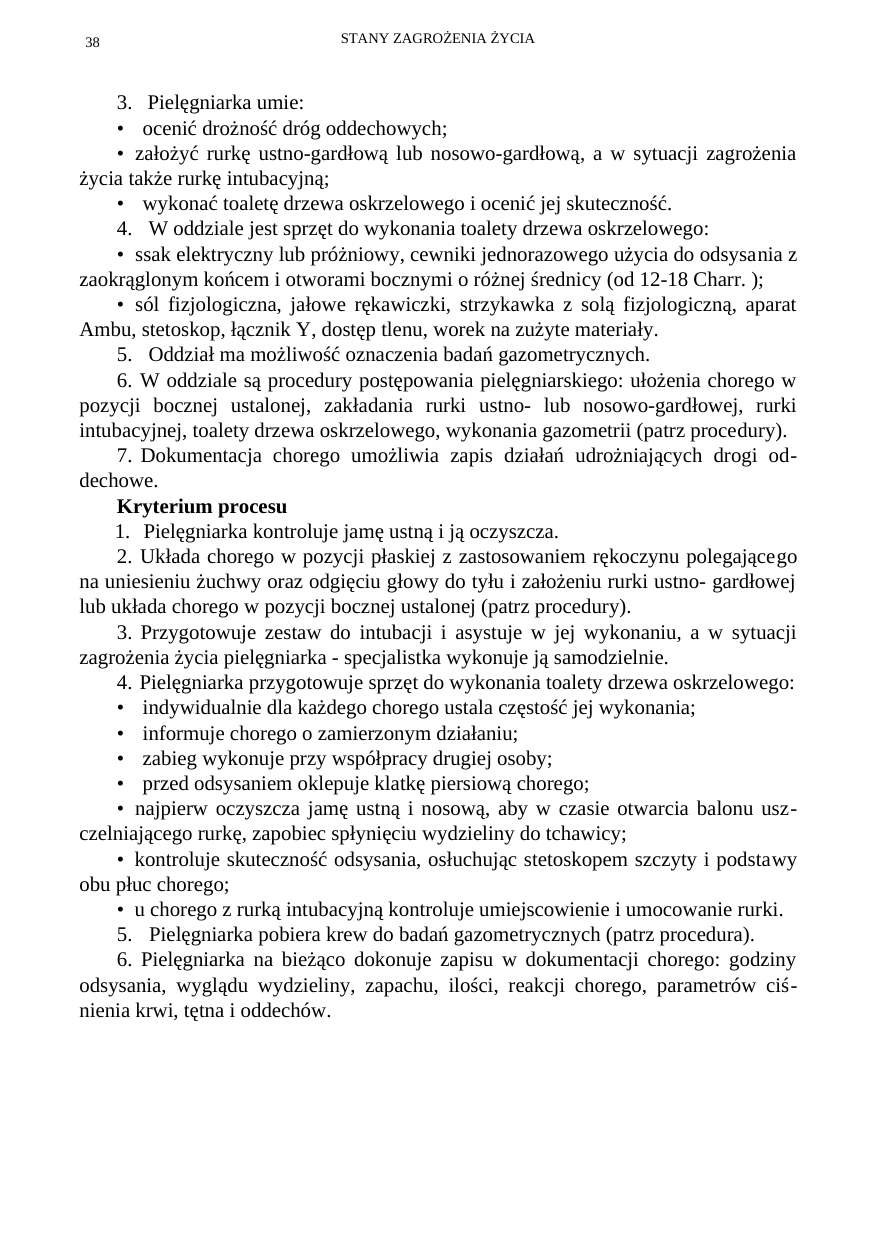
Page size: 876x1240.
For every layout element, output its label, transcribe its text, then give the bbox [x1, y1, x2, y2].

list Pielęgniarka pobiera krew do badań gazometrycznych (patrz procedura). [79, 922, 797, 946]
list ocenić drożność dróg oddechowych; [79, 116, 797, 139]
list założyć rurkę ustno-gardłową lub nosowo-gardłową, a w sytuacji zagrożenia życia także rurkę intubacyjną; [79, 141, 797, 190]
list Układa chorego w pozycji płaskiej z zastosowaniem rękoczynu polegające­go na uniesieniu żuchwy oraz odgięciu głowy do tyłu i założeniu rurki ustno- gardłowej lub układa chorego w pozycji bocznej ustalonej (patrz procedury). [79, 544, 797, 618]
list sól fizjologiczna, jałowe rękawiczki, strzykawka z solą fizjologiczną, aparat Ambu, stetoskop, łącznik Y, dostęp tlenu, worek na zużyte materiały. [79, 292, 797, 341]
list W oddziale jest sprzęt do wykonania toalety drzewa oskrzelowego: [79, 216, 797, 240]
list wykonać toaletę drzewa oskrzelowego i ocenić jej skuteczność. [79, 191, 797, 215]
text 38 [85, 33, 106, 50]
list Pielęgniarka kontroluje jamę ustną i ją oczyszcza. [79, 519, 797, 543]
list indywidualnie dla każdego chorego ustala częstość jej wykonania; [79, 695, 797, 719]
list Pielęgniarka przygotowuje sprzęt do wykonania toalety drzewa oskrzelo­wego: [79, 670, 797, 694]
list zabieg wykonuje przy współpracy drugiej osoby; [79, 746, 797, 770]
list informuje chorego o zamierzonym działaniu; [79, 721, 797, 744]
list ssak elektryczny lub próżniowy, cewniki jednorazowego użycia do odsysa­nia z zaokrąglonym końcem i otworami bocznymi o różnej średnicy (od 12-18 Charr. ); [79, 242, 797, 291]
list Pielęgniarka na bieżąco dokonuje zapisu w dokumentacji chorego: godziny odsysania, wyglądu wydzieliny, zapachu, ilości, reakcji chorego, parametrów ciś­nienia krwi, tętna i oddechów. [79, 947, 797, 1022]
list Pielęgniarka umie: [79, 90, 797, 114]
list Oddział ma możliwość oznaczenia badań gazometrycznych. [79, 342, 797, 366]
list u chorego z rurką intubacyjną kontroluje umiejscowienie i umocowanie rur­ki. [79, 897, 797, 921]
list W oddziale są procedury postępowania pielęgniarskiego: ułożenia chorego w pozycji bocznej ustalonej, zakładania rurki ustno- lub nosowo-gardłowej, rurki intubacyjnej, toalety drzewa oskrzelowego, wykonania gazometrii (patrz proce­dury). [79, 368, 797, 442]
list Dokumentacja chorego umożliwia zapis działań udrożniających drogi od­dechowe. [79, 443, 797, 492]
list przed odsysaniem oklepuje klatkę piersiową chorego; [79, 771, 797, 795]
text STANY ZAGROŻENIA ŻYCIA [341, 30, 539, 47]
list kontroluje skuteczność odsysania, osłuchując stetoskopem szczyty i podsta­wy obu płuc chorego; [79, 847, 797, 896]
list najpierw oczyszcza jamę ustną i nosową, aby w czasie otwarcia balonu usz­czelniającego rurkę, zapobiec spłynięciu wydzieliny do tchawicy; [79, 796, 797, 845]
text Kryterium procesu [79, 494, 797, 518]
list Przygotowuje zestaw do intubacji i asystuje w jej wykonaniu, a w sytuacji zagrożenia życia pielęgniarka - specjalistka wykonuje ją samodzielnie. [79, 620, 797, 669]
